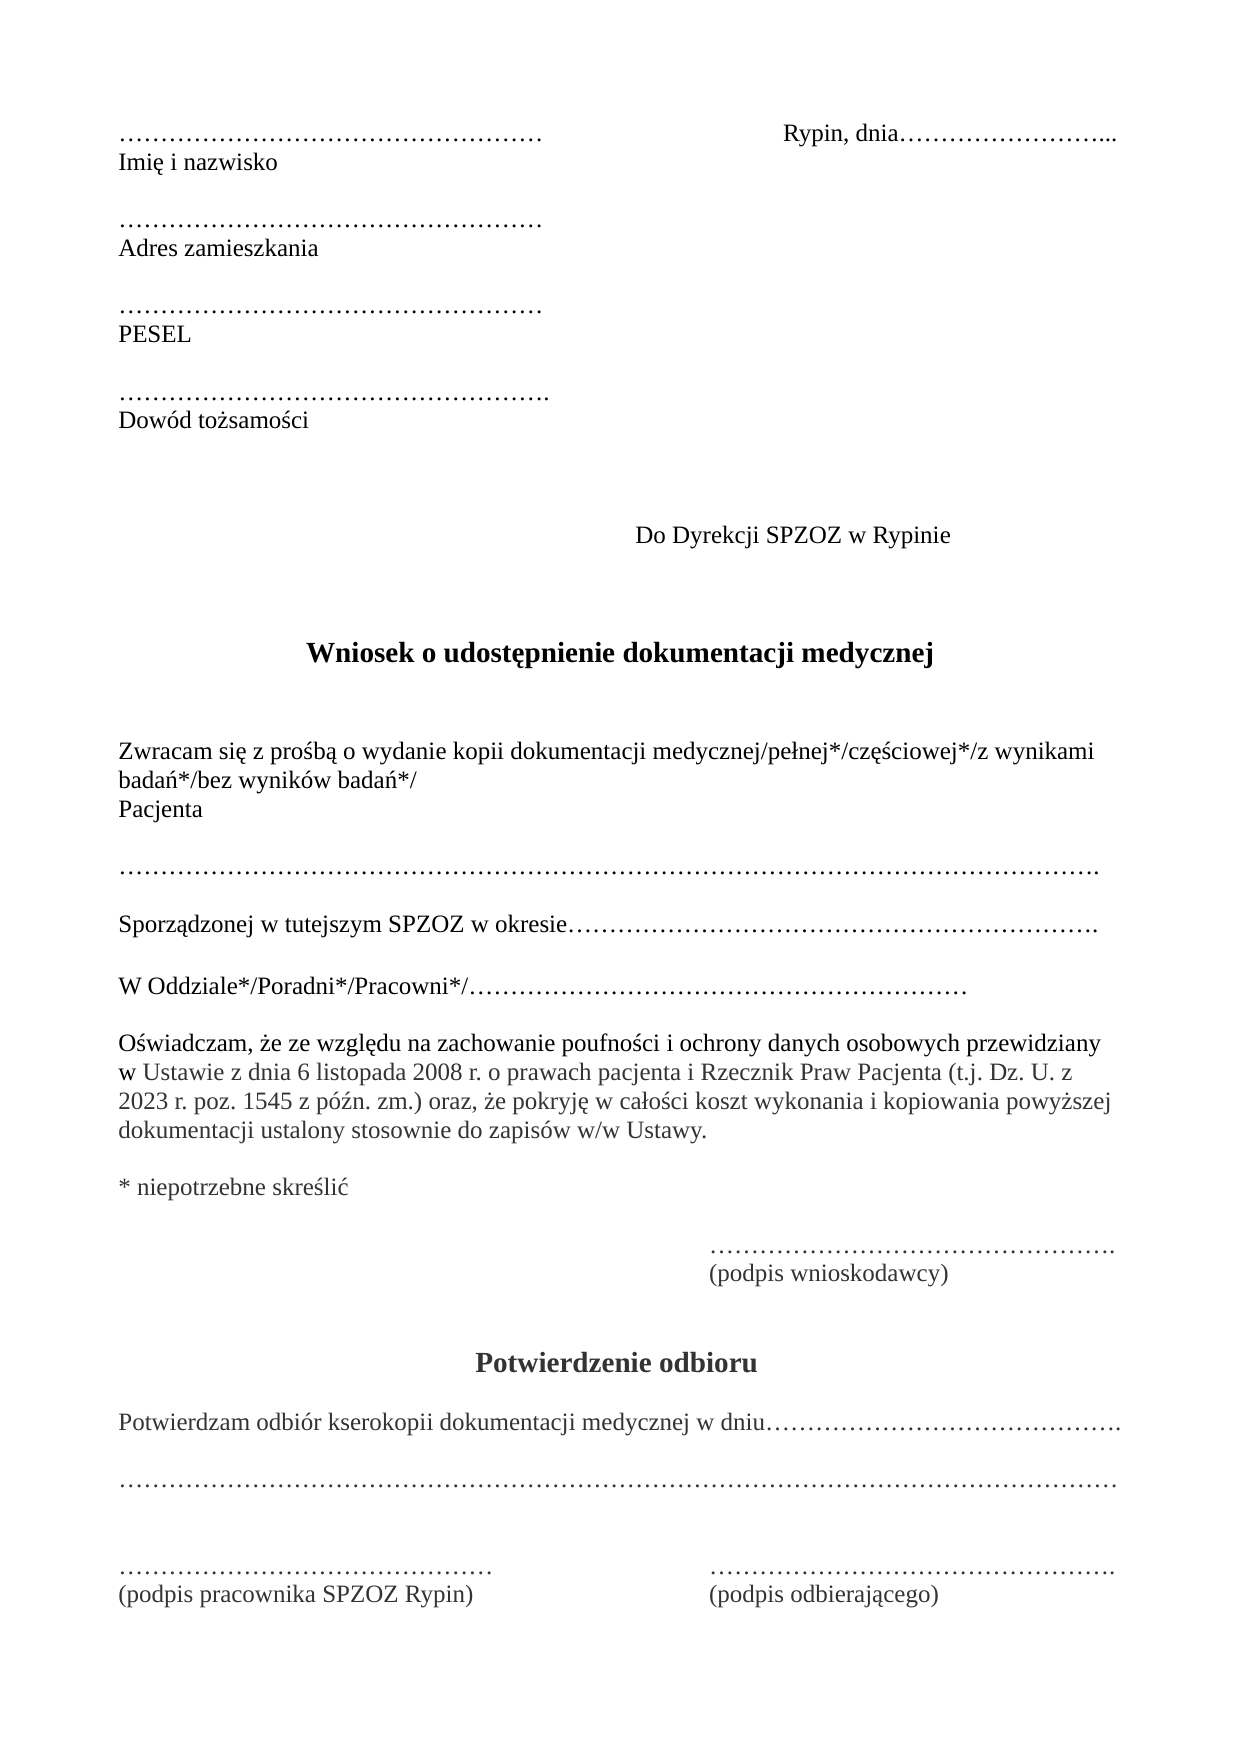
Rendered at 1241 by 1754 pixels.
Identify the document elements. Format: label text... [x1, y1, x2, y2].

text Sporządzonej w tutejszym SPZOZ w okresie………………………………………………………. [118, 909, 1122, 937]
text ………………………………………………………………………………………………………… [118, 1464, 1122, 1493]
text Wniosek o udostępnienie dokumentacji medycznej [118, 636, 1122, 669]
text (podpis wnioskodawcy) [118, 1258, 1122, 1287]
text ……………………………………… …………………………………………. [118, 1551, 1122, 1579]
text (podpis pracownika SPZOZ Rypin) (podpis odbierającego) [118, 1579, 1122, 1608]
text Oświadczam, że ze względu na zachowanie poufności i ochrony danych osobowych przewidziany w Ustawie z dnia 6 listopada 2008 r. o prawach pacjenta i Rzecznik Praw Pacjenta (t.j. Dz. U. z 2023 r. poz. 1545 z późn. zm.) oraz, że pokryję w całości koszt wykonania i kopiowania powyższej dokumentacji ustalony stosownie do zapisów w/w Ustawy. [118, 1028, 1122, 1143]
text …………………………………………… [118, 204, 1122, 233]
text Pacjenta [118, 794, 1122, 822]
text ……………………………………………. [118, 377, 1122, 406]
text …………………………………………… [118, 291, 1122, 319]
text Do Dyrekcji SPZOZ w Rypinie [118, 521, 1122, 549]
text PESEL [118, 319, 1122, 348]
text W Oddziale*/Poradni*/Pracowni*/…………………………………………………… [118, 971, 1122, 1000]
text …………………………………………… Rypin, dnia……………………... [118, 118, 1122, 147]
text Imię i nazwisko [118, 147, 1122, 176]
text Dowód tożsamości [118, 406, 1122, 434]
text …………………………………………. [118, 1230, 1122, 1258]
text Potwierdzenie odbioru [118, 1345, 1122, 1378]
text Potwierdzam odbiór kserokopii dokumentacji medycznej w dniu……………………………………. [118, 1407, 1122, 1436]
text Adres zamieszkania [118, 233, 1122, 262]
text Zwracam się z prośbą o wydanie kopii dokumentacji medycznej/pełnej*/częściowej*/z wynikami badań*/bez wyników badań*/ [118, 736, 1122, 794]
text * niepotrzebne skreślić [118, 1172, 1122, 1201]
text ………………………………………………………………………………………………………. [118, 851, 1122, 880]
